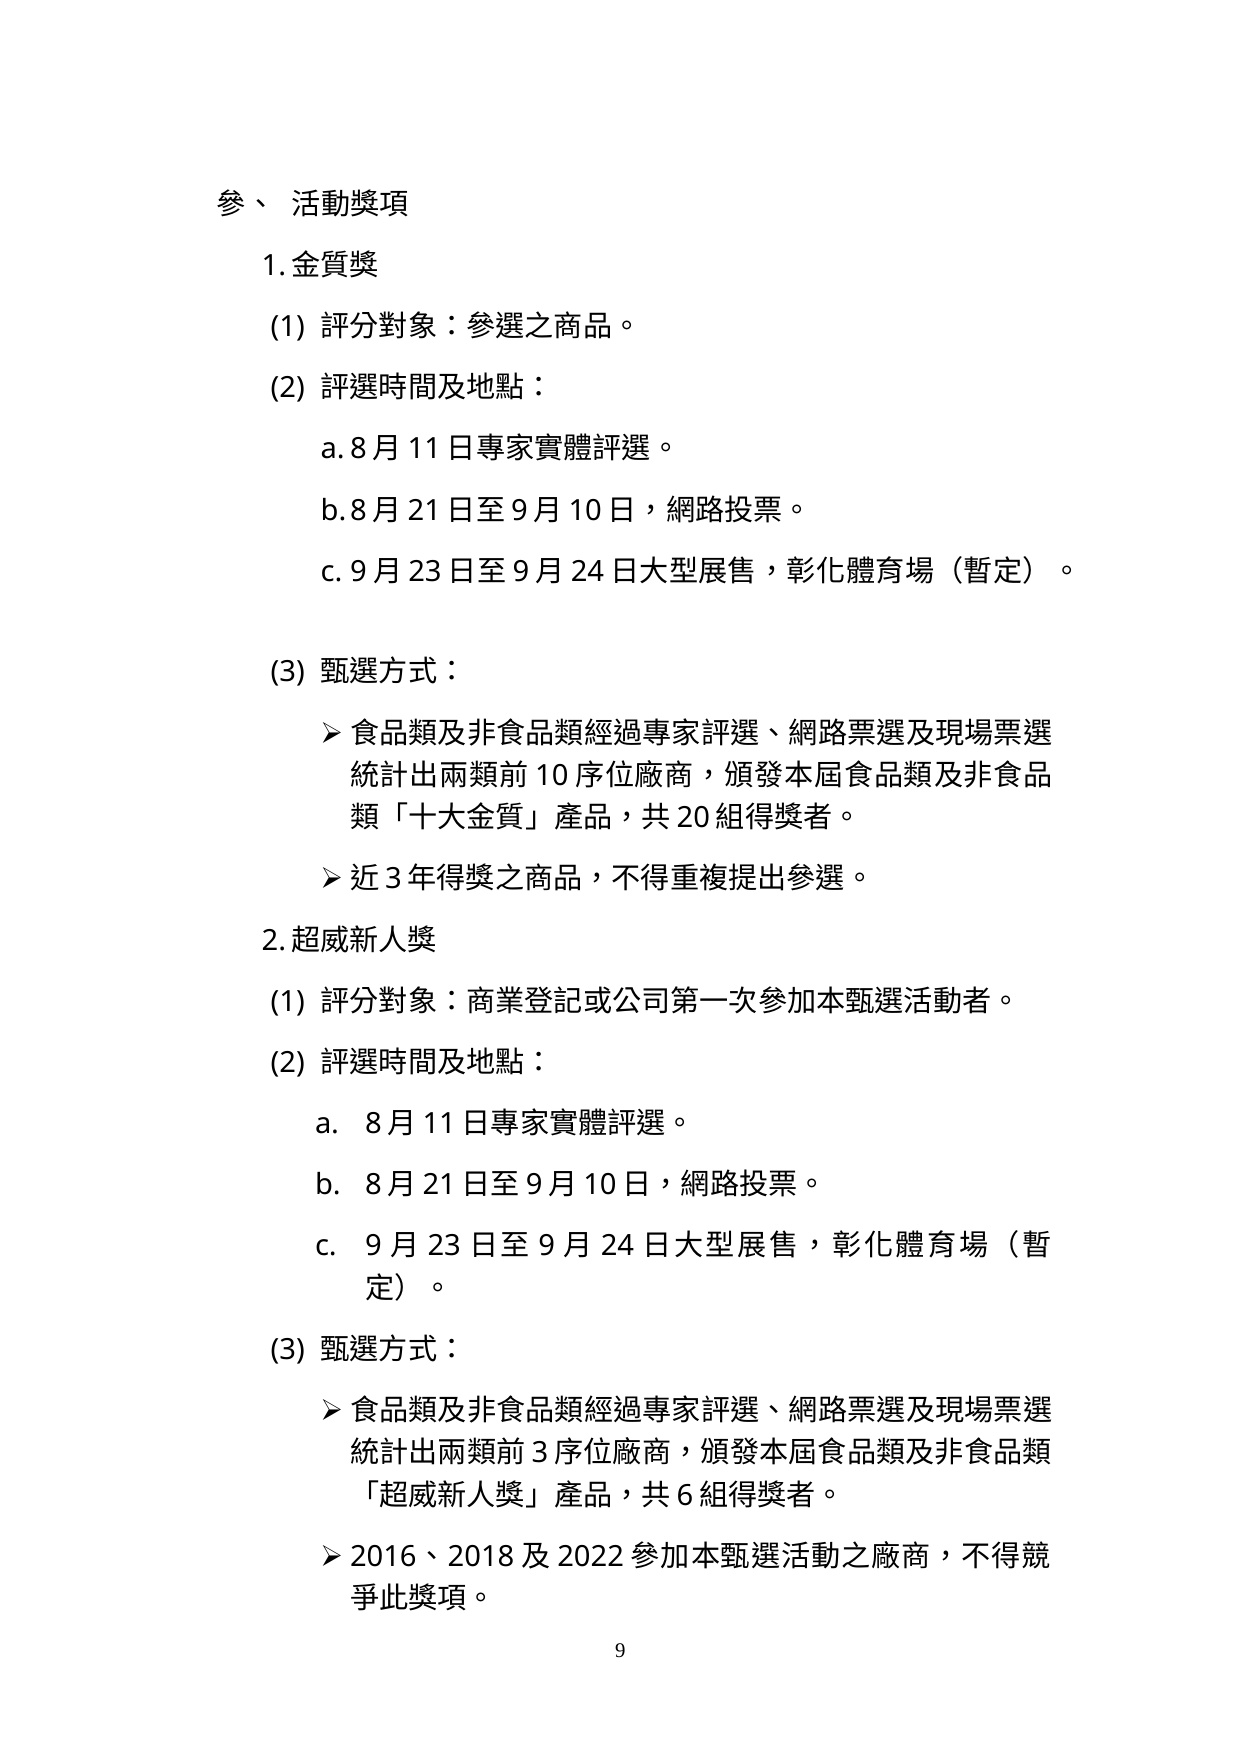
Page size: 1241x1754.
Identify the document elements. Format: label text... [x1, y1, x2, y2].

list 評分對象：商業登記或公司第一次參加本甄選活動者。 [270, 977, 1053, 1020]
list 2016、2018及2022參加本甄選活動之廠商，不得競爭此獎項。 [320, 1532, 1053, 1617]
list 食品類及非食品類經過專家評選、網路票選及現場票選統計出兩類前3序位廠商，頒發本屆食品類及非食品類「超威新人獎」產品，共6組得獎者。 [320, 1386, 1053, 1513]
list 評選時間及地點： [270, 1038, 1053, 1081]
list 8月21日至9月10日，網路投票。 [320, 486, 1053, 528]
list 近3年得獎之商品，不得重複提出參選。 [320, 855, 1053, 897]
list 評分對象：參選之商品。 [270, 303, 1053, 345]
list 9月23日至9月24日大型展售，彰化體育場（暫定）。 [315, 1222, 1053, 1307]
list 活動獎項 [217, 180, 1053, 223]
list 8月21日至9月10日，網路投票。 [315, 1161, 1053, 1203]
list 甄選方式： [270, 1325, 1053, 1368]
list 8月11日專家實體評選。 [320, 425, 1053, 467]
list 甄選方式： [270, 648, 1053, 690]
list 9月23日至9月24日大型展售，彰化體育場（暫定）。 [320, 547, 1053, 629]
list 超威新人獎 [261, 916, 1053, 958]
list 評選時間及地點： [270, 364, 1053, 406]
list 金質獎 [261, 241, 1053, 284]
list 食品類及非食品類經過專家評選、網路票選及現場票選統計出兩類前10序位廠商，頒發本屆食品類及非食品類「十大金質」產品，共20組得獎者。 [320, 709, 1053, 836]
list 8月11日專家實體評選。 [315, 1099, 1053, 1142]
